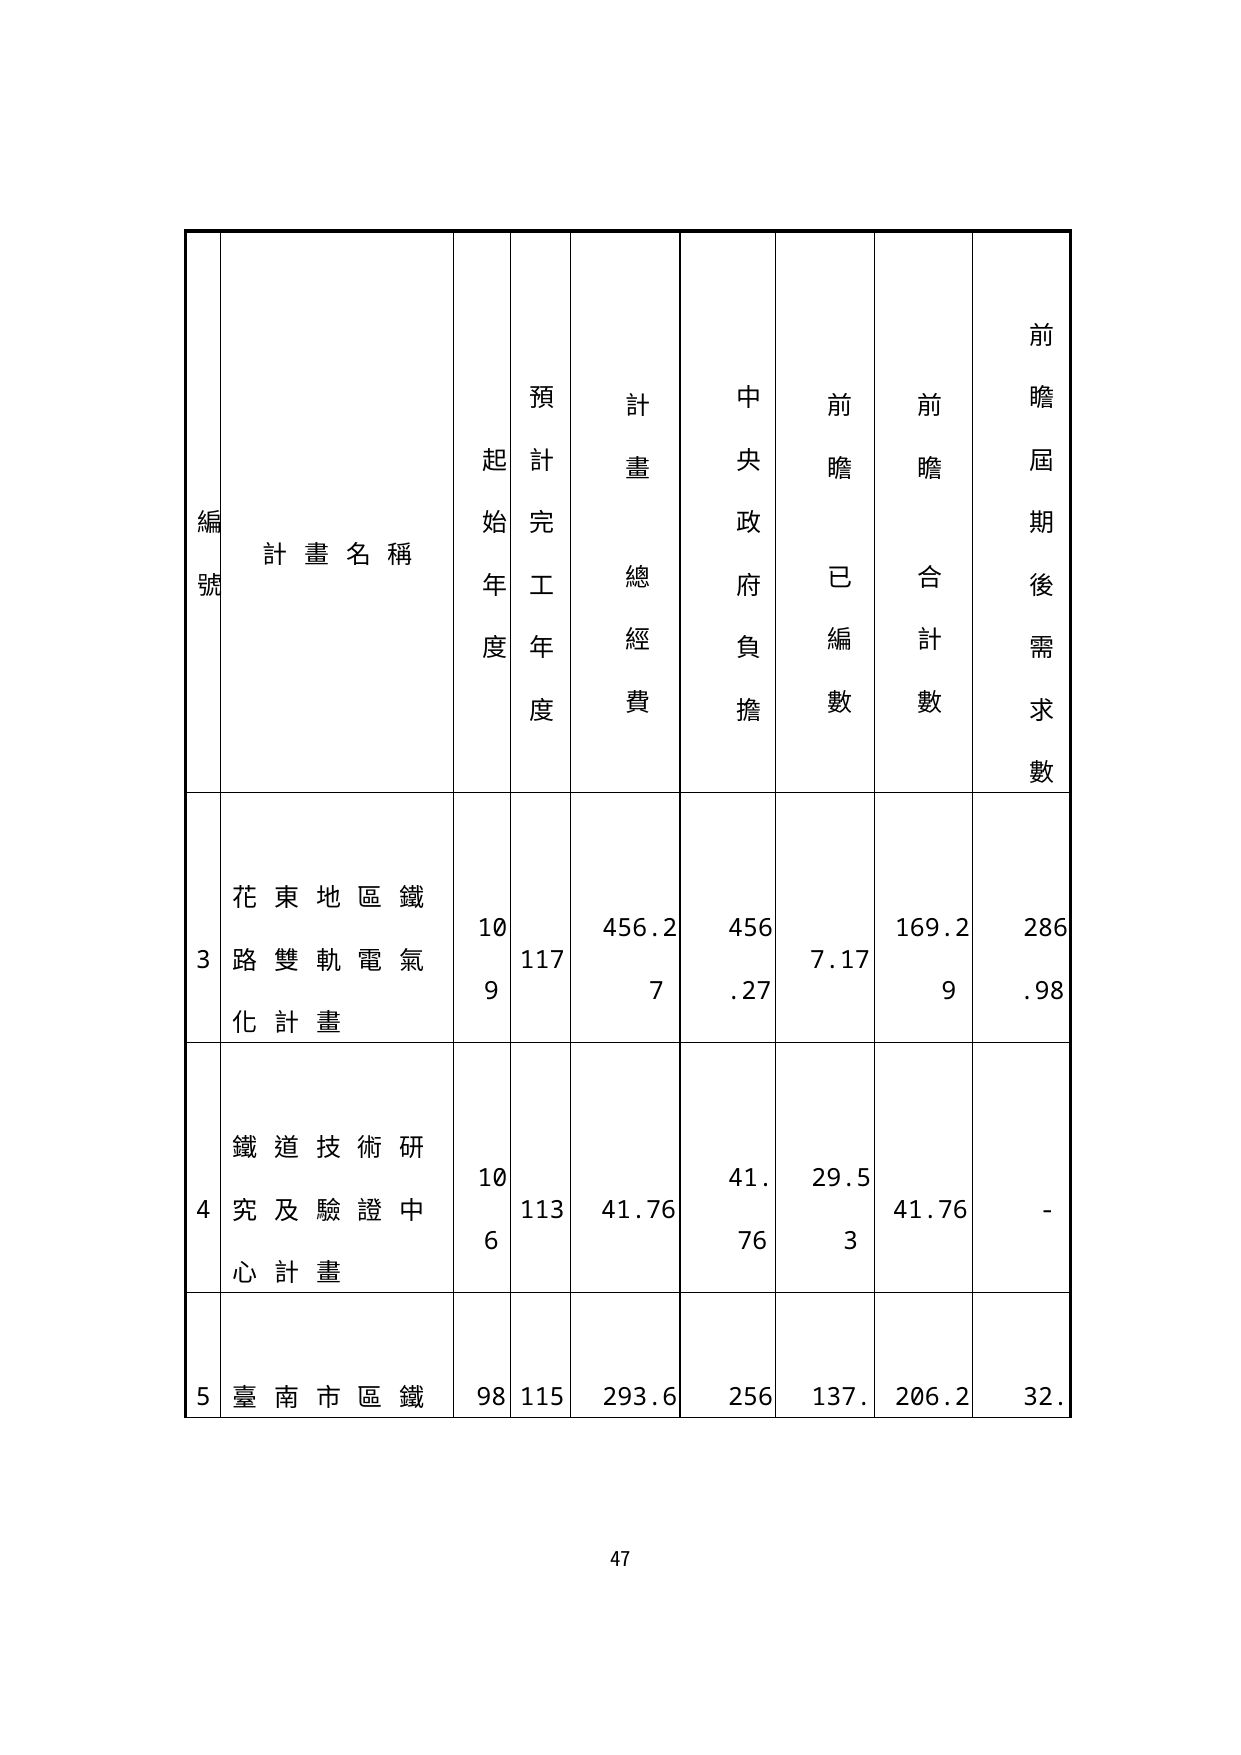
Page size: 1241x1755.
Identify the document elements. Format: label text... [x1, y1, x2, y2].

table_cell 106 [454, 1043, 510, 1292]
table_cell 98 [454, 1293, 510, 1417]
table_header 前瞻 已編數 [776, 233, 874, 792]
table_cell 41.76 [571, 1043, 679, 1292]
table_cell 鐵道技術研究及驗證中心計畫 [221, 1043, 453, 1292]
table_header 起始年度 [454, 233, 510, 792]
table_cell 256 [681, 1293, 775, 1417]
table_cell 286.98 [973, 793, 1069, 1042]
table_cell 117 [511, 793, 570, 1042]
table_cell 115 [511, 1293, 570, 1417]
table_cell - [973, 1043, 1069, 1292]
table_cell 456.27 [571, 793, 679, 1042]
table_cell 花東地區鐵路雙軌電氣化計畫 [221, 793, 453, 1042]
table_cell 3 [187, 793, 220, 1042]
table_cell 293.6 [571, 1293, 679, 1417]
table_cell 41.76 [875, 1043, 972, 1292]
table_cell 7.17 [776, 793, 874, 1042]
table_cell 29.53 [776, 1043, 874, 1292]
table_cell 206.2 [875, 1293, 972, 1417]
table_header 前瞻 合計數 [875, 233, 972, 792]
table_cell 113 [511, 1043, 570, 1292]
table_header 中央政府負擔 [681, 233, 775, 792]
table_cell 169.29 [875, 793, 972, 1042]
table_cell 109 [454, 793, 510, 1042]
table_cell 41.76 [681, 1043, 775, 1292]
table_header 編號 [187, 233, 220, 792]
table_cell 5 [187, 1293, 220, 1417]
table_header 計畫名稱 [221, 233, 453, 792]
table_header 前瞻屆期後需求數 [973, 233, 1069, 792]
table_header 預計完工年度 [511, 233, 570, 792]
table_cell 137. [776, 1293, 874, 1417]
table_cell 32. [973, 1293, 1069, 1417]
table_cell 456.27 [681, 793, 775, 1042]
table_cell 4 [187, 1043, 220, 1292]
table_header 計畫 總經費 [571, 233, 679, 792]
table_cell 臺南市區鐵 [221, 1293, 453, 1417]
